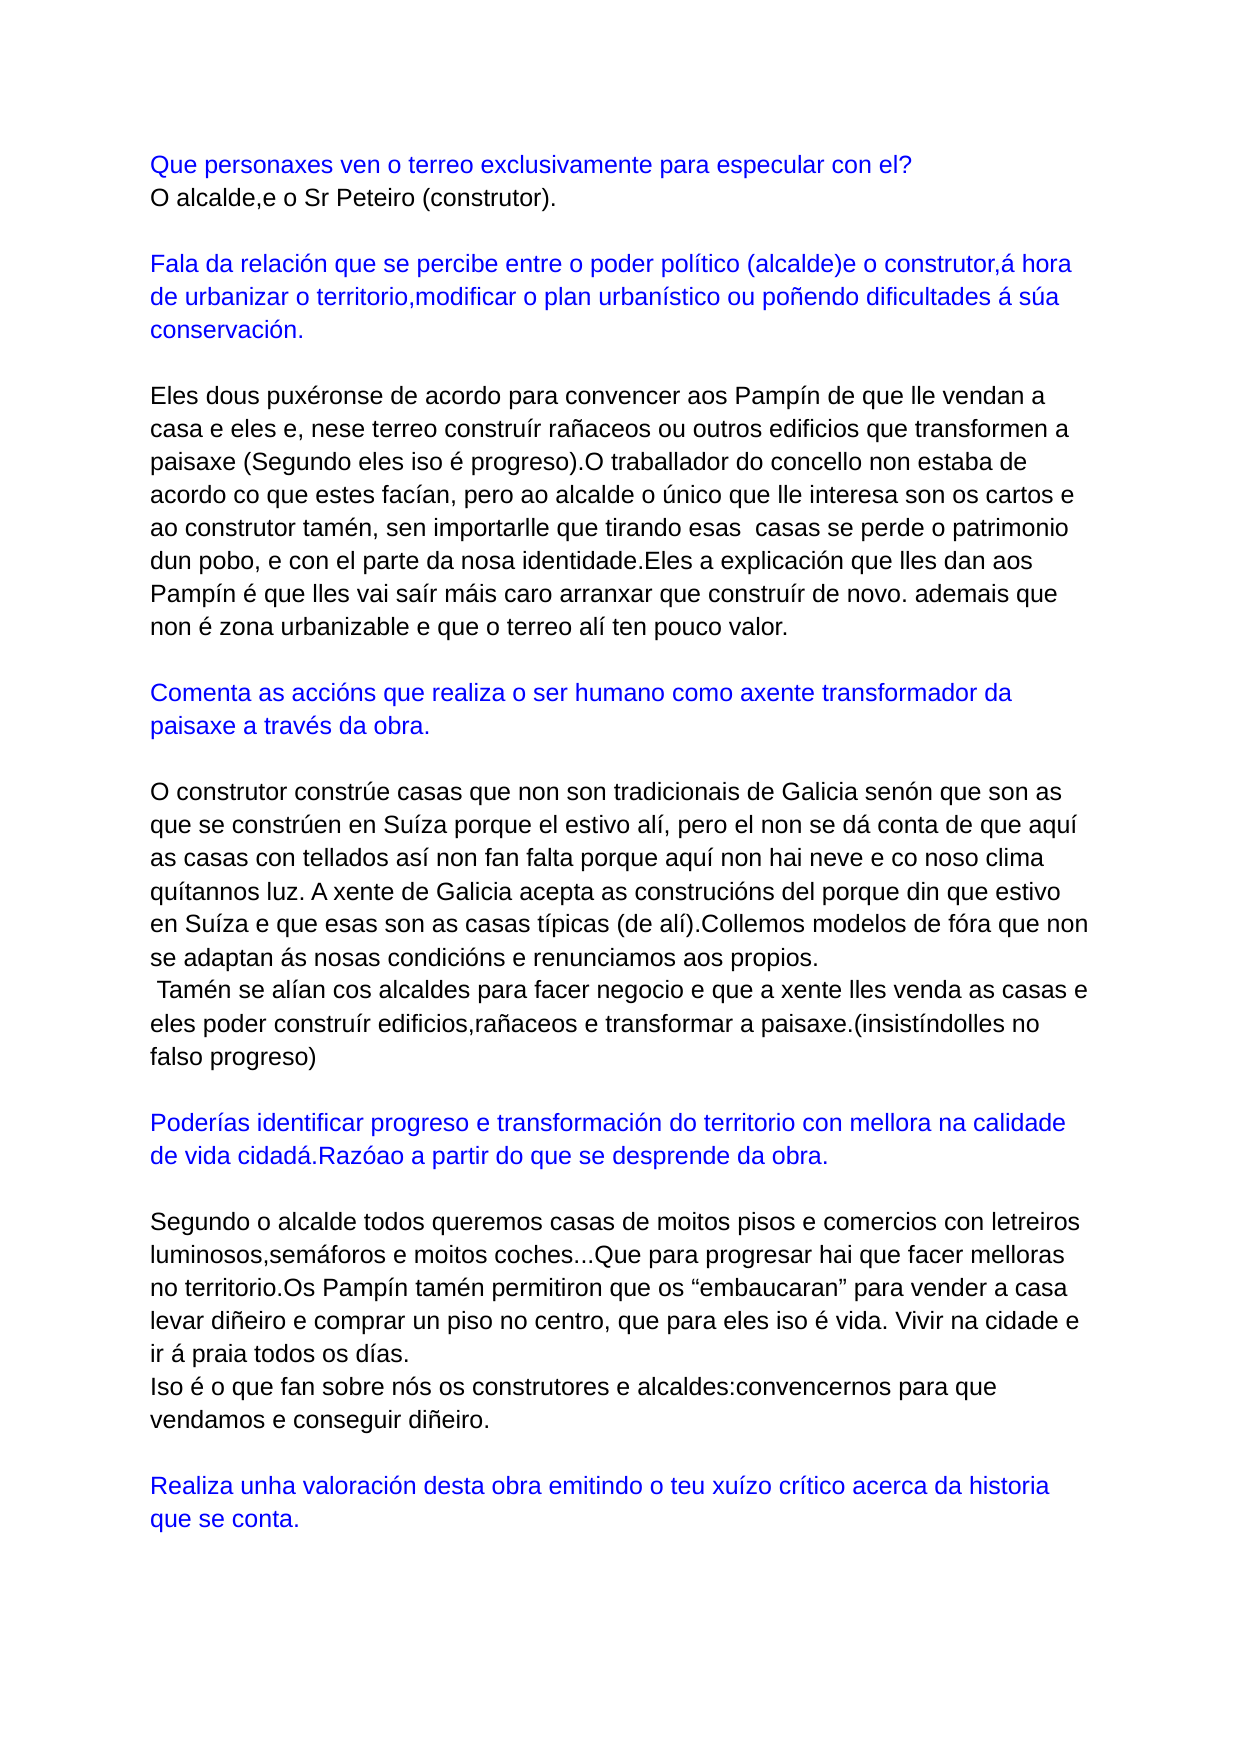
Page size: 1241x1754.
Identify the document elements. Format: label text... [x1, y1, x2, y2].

text Realiza unha valoración desta obra emitindo o teu xuízo crítico acerca da historia que se conta. [150, 1471, 1090, 1533]
text Eles dous puxéronse de acordo para convencer aos Pampín de que lle vendan a casa e eles e, nese terreo construír rañaceos ou outros edificios que transformen a paisaxe (Segundo eles iso é progreso).O traballador do concello non estaba de acordo co que estes facían, pero ao alcalde o único que lle interesa son os cartos e ao construtor tamén, sen importarlle que tirando esas casas se perde o patrimonio dun pobo, e con el parte da nosa identidade.Eles a explicación que lles dan aos Pampín é que lles vai saír máis caro arranxar que construír de novo. ademais que non é zona urbanizable e que o terreo alí ten pouco valor. [150, 381, 1090, 641]
text Poderías identificar progreso e transformación do territorio con mellora na calidade de vida cidadá.Razóao a partir do que se desprende da obra. [150, 1108, 1090, 1169]
text O alcalde,e o Sr Peteiro (construtor). [150, 183, 1090, 212]
text Tamén se alían cos alcaldes para facer negocio e que a xente lles venda as casas e eles poder construír edificios,rañaceos e transformar a paisaxe.(insistíndolles no falso progreso) [150, 976, 1090, 1070]
text Segundo o alcalde todos queremos casas de moitos pisos e comercios con letreiros luminosos,semáforos e moitos coches...Que para progresar hai que facer melloras no territorio.Os Pampín tamén permitiron que os “embaucaran” para vender a casa levar diñeiro e comprar un piso no centro, que para eles iso é vida. Vivir na cidade e ir á praia todos os días. [150, 1207, 1090, 1367]
text Fala da relación que se percibe entre o poder político (alcalde)e o construtor,á hora de urbanizar o territorio,modificar o plan urbanístico ou poñendo dificultades á súa conservación. [150, 249, 1090, 344]
text O construtor constrúe casas que non son tradicionais de Galicia senón que son as que se constrúen en Suíza porque el estivo alí, pero el non se dá conta de que aquí as casas con tellados así non fan falta porque aquí non hai neve e co noso clima quítannos luz. A xente de Galicia acepta as construcións del porque din que estivo en Suíza e que esas son as casas típicas (de alí).Collemos modelos de fóra que non se adaptan ás nosas condicións e renunciamos aos propios. [150, 777, 1090, 971]
text Que personaxes ven o terreo exclusivamente para especular con el? [150, 150, 1090, 179]
text Comenta as accións que realiza o ser humano como axente transformador da paisaxe a través da obra. [150, 678, 1090, 740]
text Iso é o que fan sobre nós os construtores e alcaldes:convencernos para que vendamos e conseguir diñeiro. [150, 1372, 1090, 1433]
